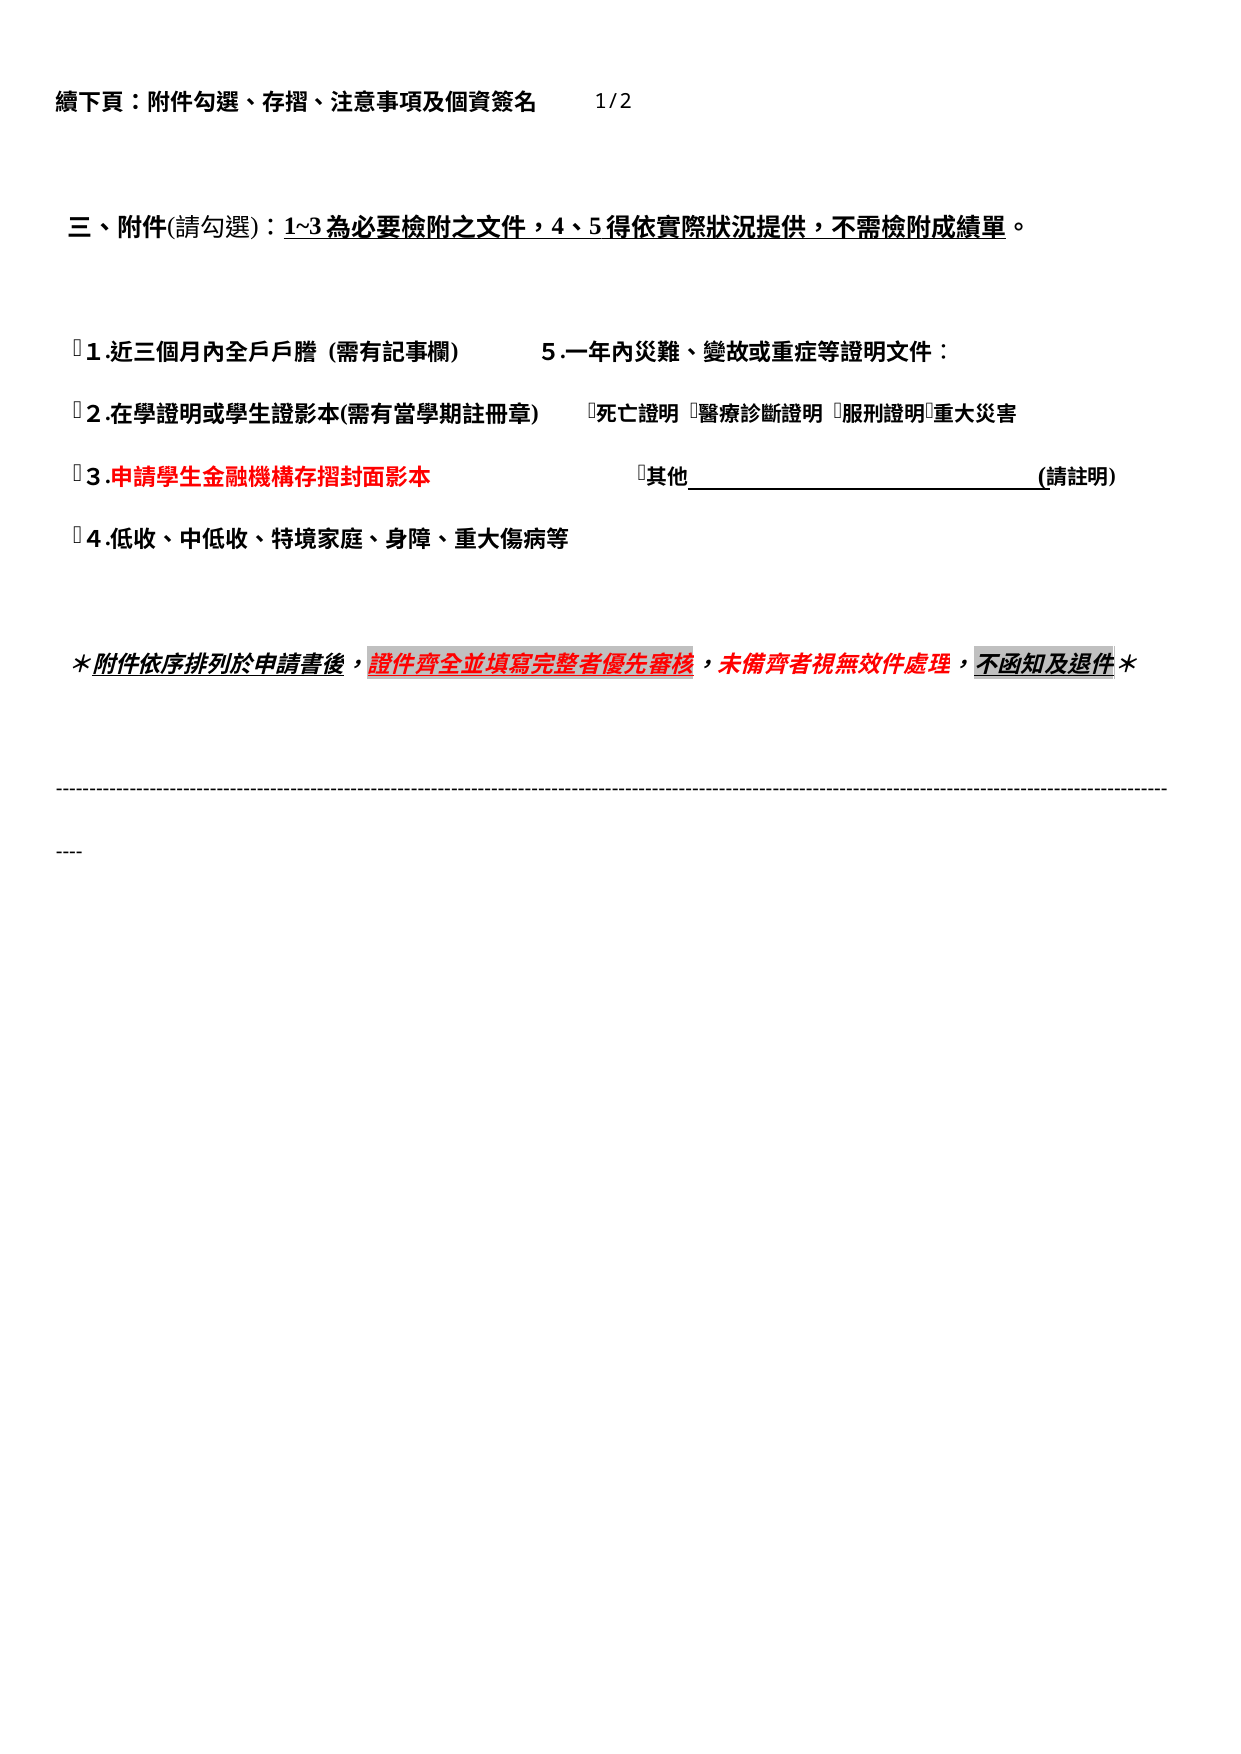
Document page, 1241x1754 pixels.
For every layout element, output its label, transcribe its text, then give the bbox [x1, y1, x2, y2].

table_header 三、附件(請勾選)：1~3為必要檢附之文件，4、5得依實際狀況提供，不需檢附成績單。 １.近三個月內全戶戶謄 (需有記事欄) ５.一年內災難、變故或重症等證明文件： ２.在學證明或學生證影本(需有當學期註冊章) 死亡證明 醫療診斷證明 服刑證明重大災害 ３.申請學生金融機構存摺封面影本 其他 (請註明) ４.低收、中低收、特境家庭、身障、重大傷病等 ＊附件依序排列於申請書後，證件齊全並填寫完整者優先審核，未備齊者視無效件處理，不函知及退件＊ [58, 121, 1184, 690]
text 續下頁：附件勾選、存摺、注意事項及個資簽名 1/2 [56, 58, 1169, 121]
text -------------------------------------------------------------------------------------------------------------------------------------------------------------------------- [56, 746, 1169, 871]
